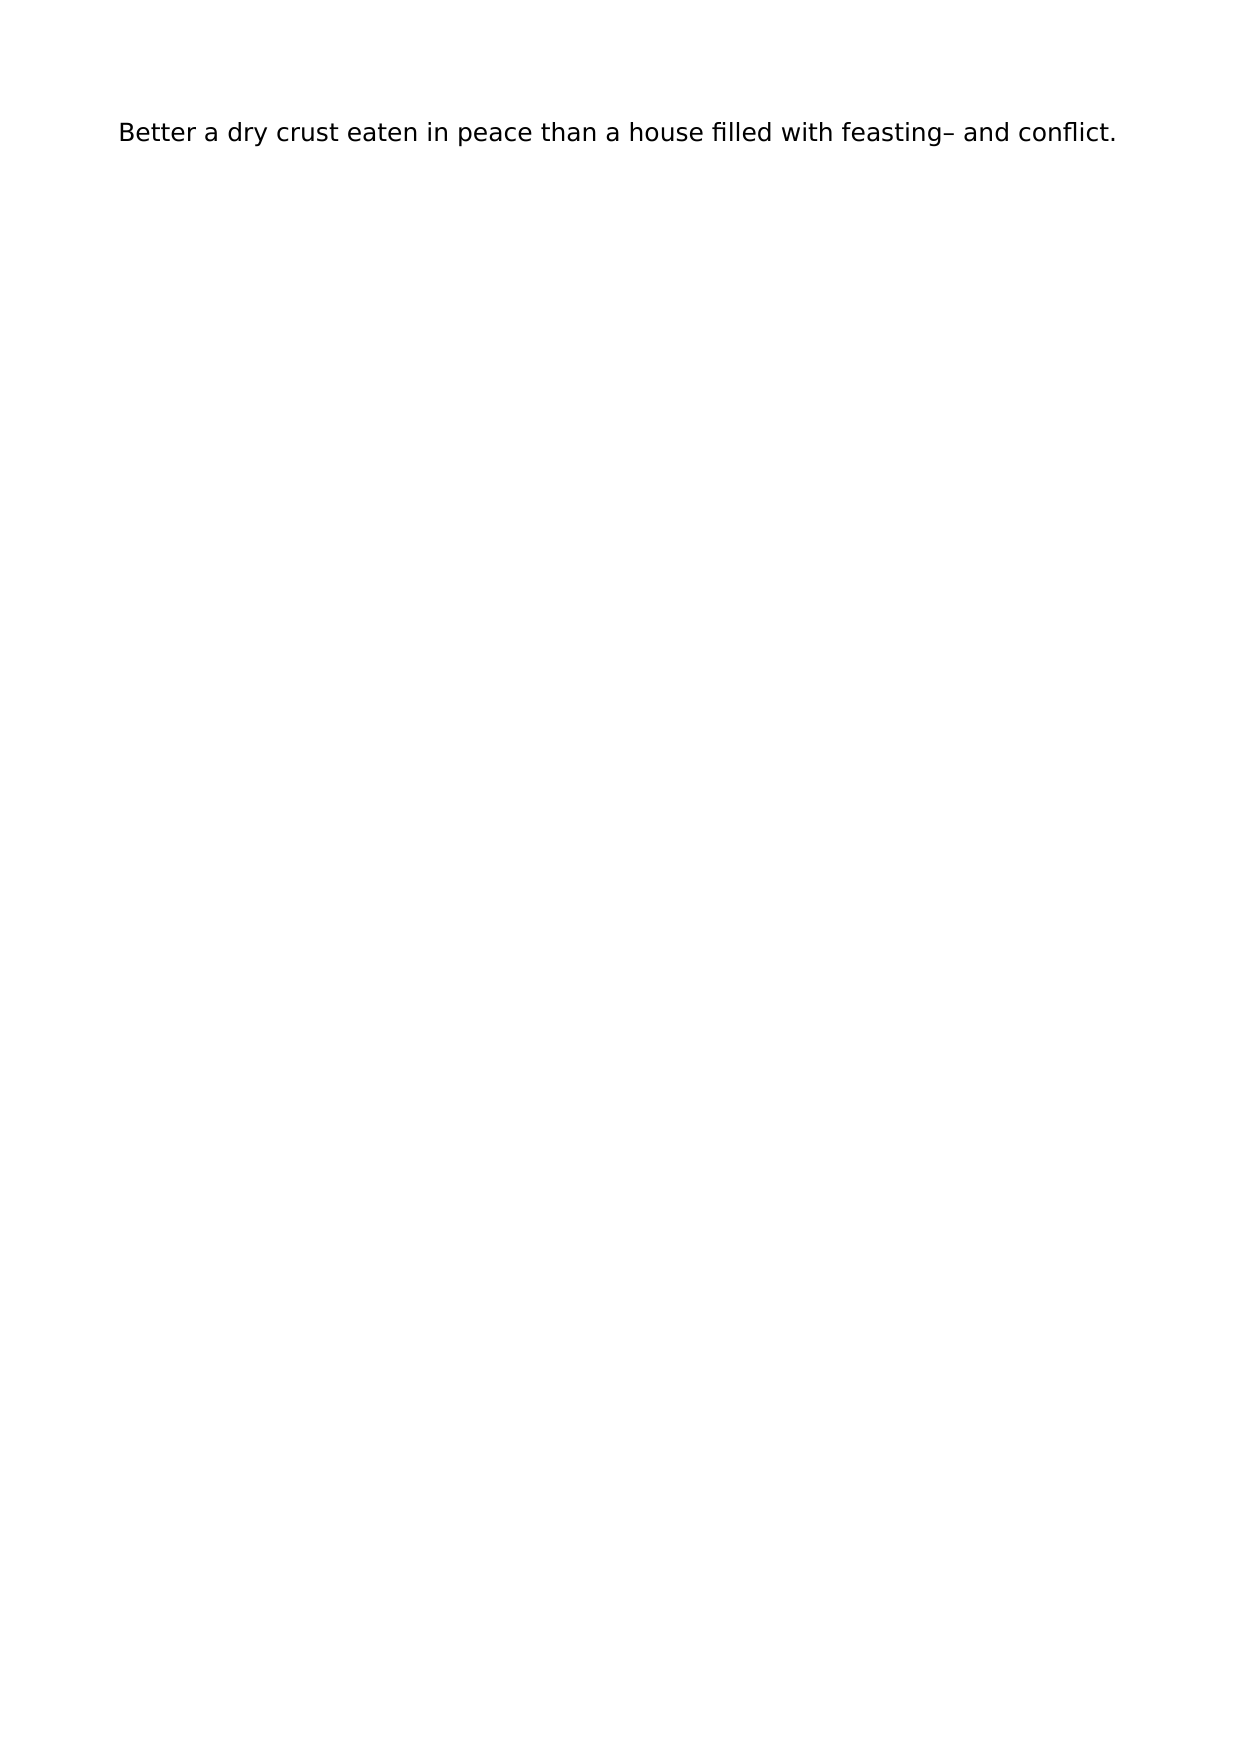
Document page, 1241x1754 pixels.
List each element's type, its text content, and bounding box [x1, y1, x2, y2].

text Better a dry crust eaten in peace than a house filled with feasting– and conflict. [118, 118, 1122, 147]
